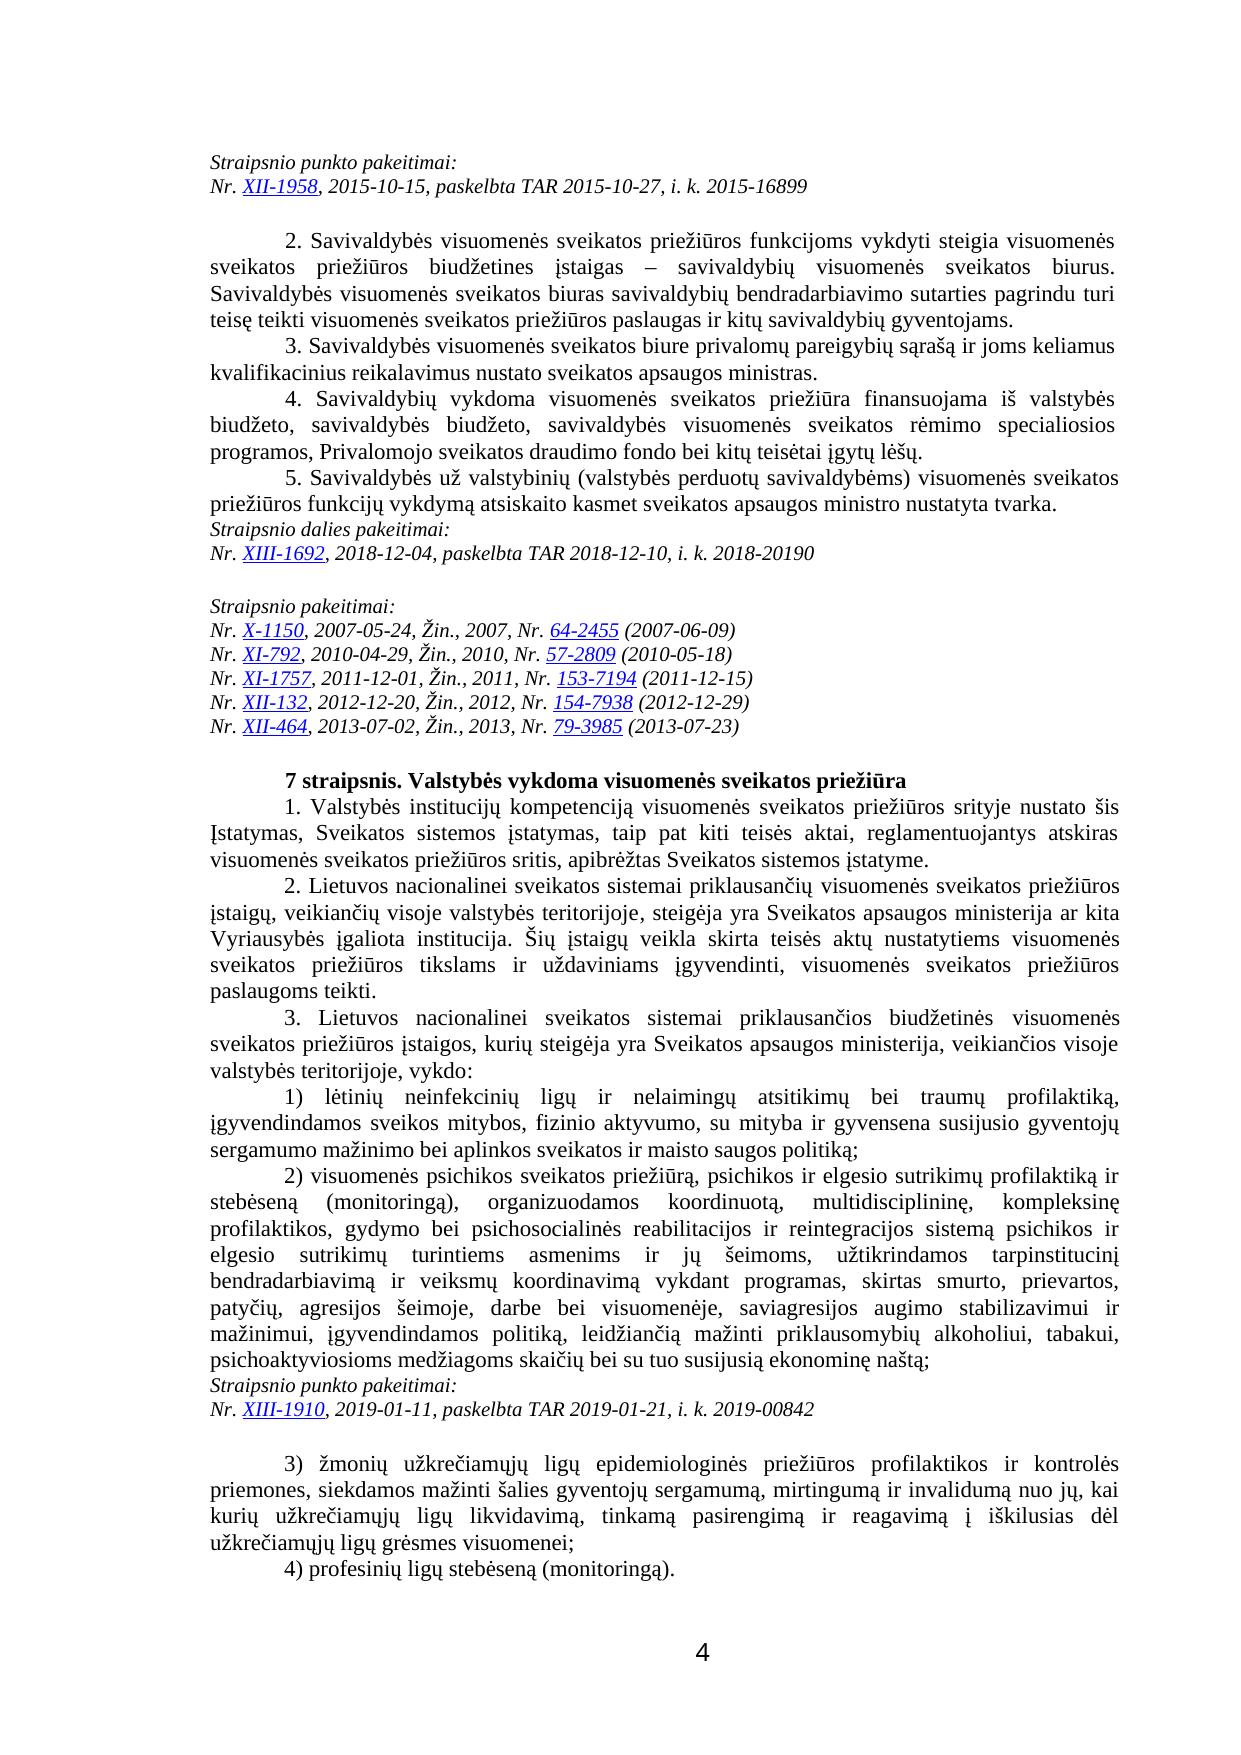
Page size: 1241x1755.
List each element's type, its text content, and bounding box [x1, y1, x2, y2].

text 5. Savivaldybės už valstybinių (valstybės perduotų savivaldybėms) visuomenės sveikatos priežiūros funkcijų vykdymą atsiskaito kasmet sveikatos apsaugos ministro nustatyta tvarka. [210, 464, 1120, 517]
text 3. Lietuvos nacionalinei sveikatos sistemai priklausančios biudžetinės visuomenės sveikatos priežiūros įstaigos, kurių steigėja yra Sveikatos apsaugos ministerija, veikiančios visoje valstybės teritorijoje, vykdo: [210, 1004, 1120, 1083]
text Nr. XII-132, 2012-12-20, Žin., 2012, Nr. 154-7938 (2012-12-29) [210, 690, 1120, 714]
text Nr. XI-792, 2010-04-29, Žin., 2010, Nr. 57-2809 (2010-05-18) [210, 642, 1120, 666]
text 2) visuomenės psichikos sveikatos priežiūrą, psichikos ir elgesio sutrikimų profilaktiką ir stebėseną (monitoringą), organizuodamos koordinuotą, multidisciplininę, kompleksinę profilaktikos, gydymo bei psichosocialinės reabilitacijos ir reintegracijos sistemą psichikos ir elgesio sutrikimų turintiems asmenims ir jų šeimoms, užtikrindamos tarpinstitucinį bendradarbiavimą ir veiksmų koordinavimą vykdant programas, skirtas smurto, prievartos, patyčių, agresijos šeimoje, darbe bei visuomenėje, saviagresijos augimo stabilizavimui ir mažinimui, įgyvendindamos politiką, leidžiančią mažinti priklausomybių alkoholiui, tabakui, psichoaktyviosioms medžiagoms skaičių bei su tuo susijusią ekonominę naštą; [210, 1162, 1120, 1373]
text Straipsnio punkto pakeitimai: [210, 150, 1120, 174]
text 3. Savivaldybės visuomenės sveikatos biure privalomų pareigybių sąrašą ir joms keliamus kvalifikacinius reikalavimus nustato sveikatos apsaugos ministras. [210, 332, 1116, 385]
text Straipsnio punkto pakeitimai: [210, 1373, 1120, 1397]
text Nr. XI-1757, 2011-12-01, Žin., 2011, Nr. 153-7194 (2011-12-15) [210, 666, 1120, 690]
text 2. Lietuvos nacionalinei sveikatos sistemai priklausančių visuomenės sveikatos priežiūros įstaigų, veikiančių visoje valstybės teritorijoje, steigėja yra Sveikatos apsaugos ministerija ar kita Vyriausybės įgaliota institucija. Šių įstaigų veikla skirta teisės aktų nustatytiems visuomenės sveikatos priežiūros tikslams ir uždaviniams įgyvendinti, visuomenės sveikatos priežiūros paslaugoms teikti. [210, 872, 1120, 1004]
text Nr. XIII-1910, 2019-01-11, paskelbta TAR 2019-01-21, i. k. 2019-00842 [210, 1397, 1120, 1421]
text Nr. XII-464, 2013-07-02, Žin., 2013, Nr. 79-3985 (2013-07-23) [210, 714, 1120, 738]
text Nr. XIII-1692, 2018-12-04, paskelbta TAR 2018-12-10, i. k. 2018-20190 [210, 541, 1120, 565]
text 7 straipsnis. Valstybės vykdoma visuomenės sveikatos priežiūra [210, 767, 1120, 793]
text Straipsnio dalies pakeitimai: [210, 517, 1120, 541]
text 2. Savivaldybės visuomenės sveikatos priežiūros funkcijoms vykdyti steigia visuomenės sveikatos priežiūros biudžetines įstaigas – savivaldybių visuomenės sveikatos biurus. Savivaldybės visuomenės sveikatos biuras savivaldybių bendradarbiavimo sutarties pagrindu turi teisę teikti visuomenės sveikatos priežiūros paslaugas ir kitų savivaldybių gyventojams. [210, 227, 1116, 332]
text 1. Valstybės institucijų kompetenciją visuomenės sveikatos priežiūros srityje nustato šis Įstatymas, Sveikatos sistemos įstatymas, taip pat kiti teisės aktai, reglamentuojantys atskiras visuomenės sveikatos priežiūros sritis, apibrėžtas Sveikatos sistemos įstatyme. [210, 793, 1120, 872]
text 4. Savivaldybių vykdoma visuomenės sveikatos priežiūra finansuojama iš valstybės biudžeto, savivaldybės biudžeto, savivaldybės visuomenės sveikatos rėmimo specialiosios programos, Privalomojo sveikatos draudimo fondo bei kitų teisėtai įgytų lėšų. [210, 385, 1116, 464]
text 1) lėtinių neinfekcinių ligų ir nelaimingų atsitikimų bei traumų profilaktiką, įgyvendindamos sveikos mitybos, fizinio aktyvumo, su mityba ir gyvensena susijusio gyventojų sergamumo mažinimo bei aplinkos sveikatos ir maisto saugos politiką; [210, 1083, 1120, 1162]
text 3) žmonių užkrečiamųjų ligų epidemiologinės priežiūros profilaktikos ir kontrolės priemones, siekdamos mažinti šalies gyventojų sergamumą, mirtingumą ir invalidumą nuo jų, kai kurių užkrečiamųjų ligų likvidavimą, tinkamą pasirengimą ir reagavimą į iškilusias dėl užkrečiamųjų ligų grėsmes visuomenei; [210, 1450, 1120, 1555]
text Nr. XII-1958, 2015-10-15, paskelbta TAR 2015-10-27, i. k. 2015-16899 [210, 174, 1120, 198]
text 4) profesinių ligų stebėseną (monitoringą). [210, 1555, 1120, 1582]
text Straipsnio pakeitimai: [210, 594, 1120, 618]
text Nr. X-1150, 2007-05-24, Žin., 2007, Nr. 64-2455 (2007-06-09) [210, 618, 1120, 642]
